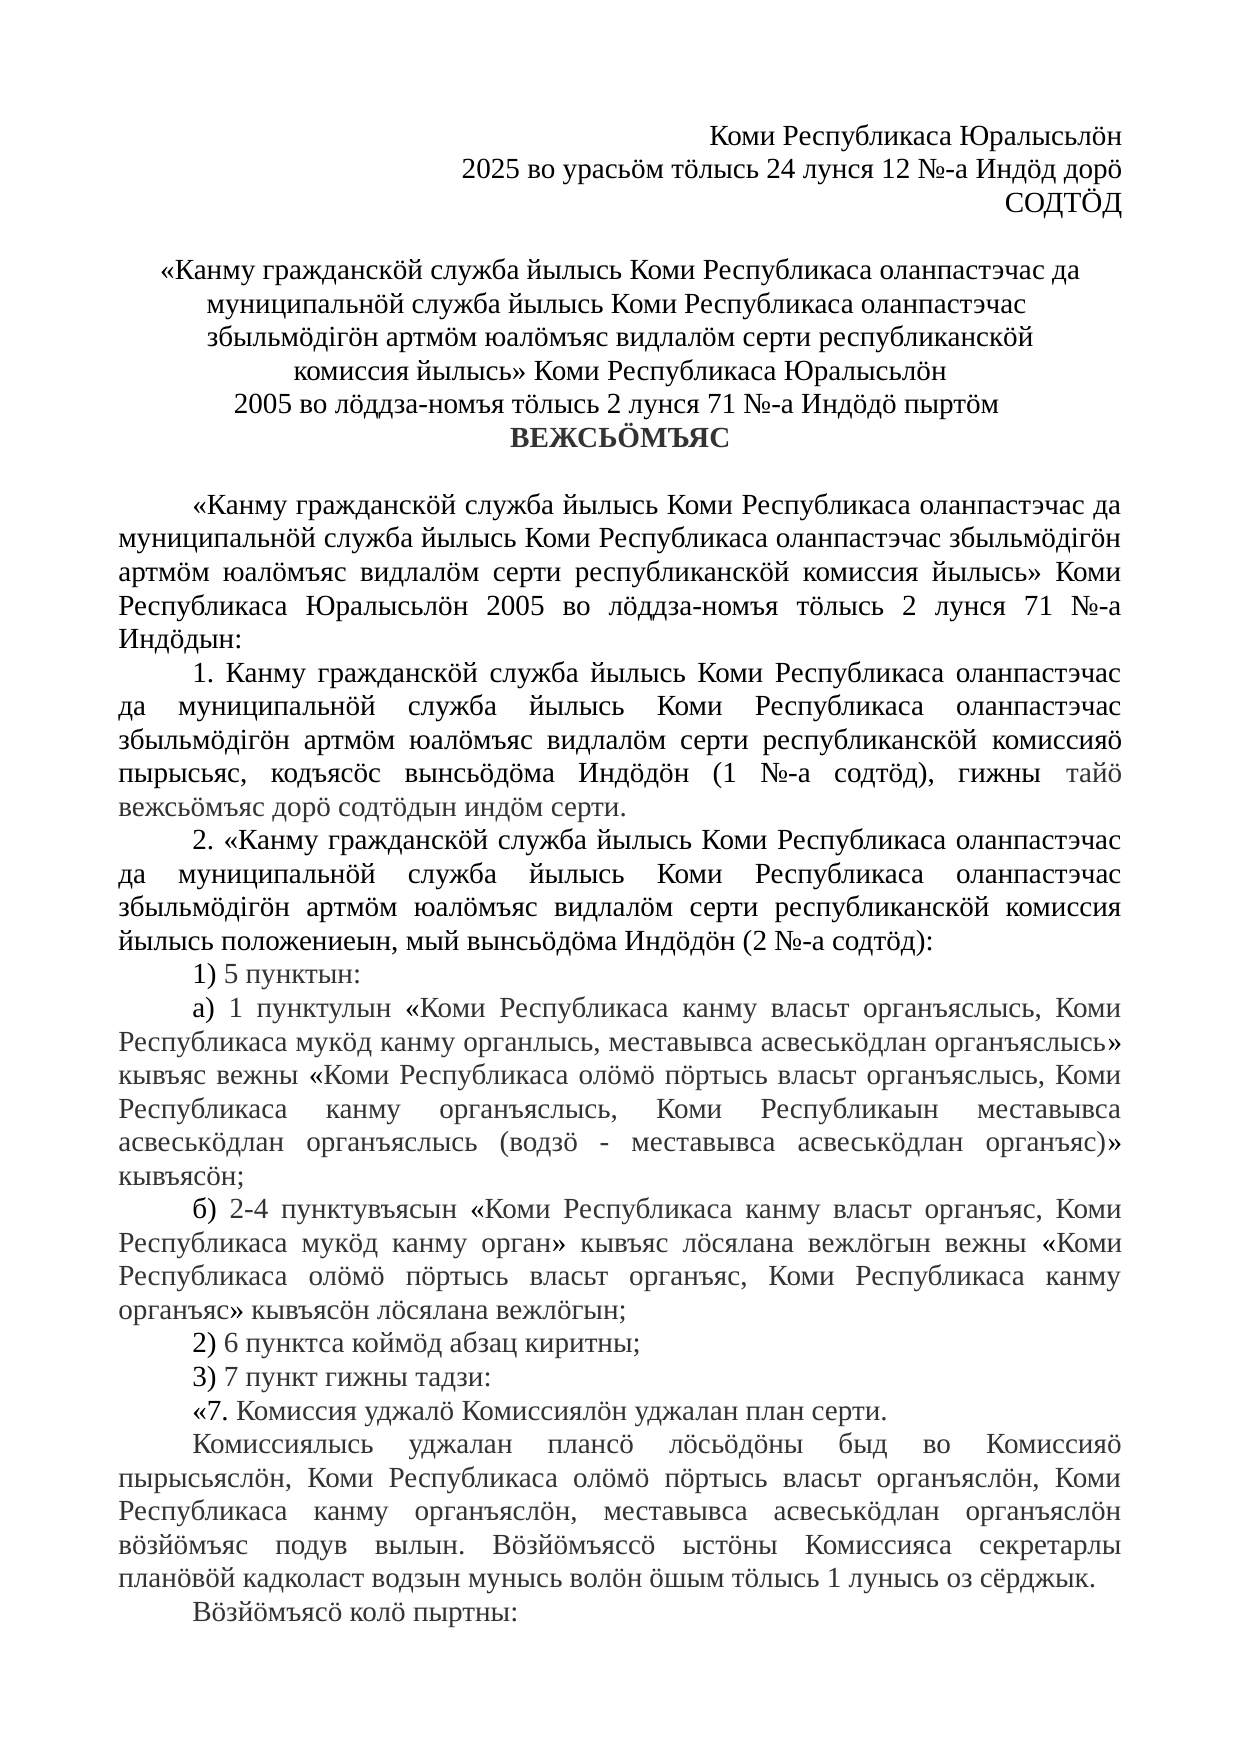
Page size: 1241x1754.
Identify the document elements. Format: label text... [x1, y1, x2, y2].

text 2025 во урасьӧм тӧлысь 24 лунся 12 №-а Индӧд дорӧ [118, 152, 1122, 185]
text 2005 во лӧддза-номъя тӧлысь 2 лунся 71 №-а Индӧдӧ пыртӧм [118, 386, 1122, 420]
subtitle 1) 5 пунктын: [118, 957, 1122, 990]
text ВЕЖСЬӦМЪЯС [118, 420, 1122, 453]
subtitle Комиссиялысь уджалан плансӧ лӧсьӧдӧны быд во Комиссияӧ пырысьяслӧн, Коми Республикаса олӧмӧ пӧртысь власьт органъяслӧн, Коми Республикаса канму органъяслӧн, меставывса асвеськӧдлан органъяслӧн вӧзйӧмъяс подув вылын. Вӧзйӧмъяссӧ ыстӧны Комиссияса секретарлы планӧвӧй кадколаст водзын мунысь волӧн ӧшым тӧлысь 1 лунысь оз сёрджык. [118, 1426, 1122, 1594]
subtitle «7. Комиссия уджалӧ Комиссиялӧн уджалан план серти. [118, 1393, 1122, 1426]
subtitle 2) 6 пунктса коймӧд абзац киритны; [118, 1326, 1122, 1359]
text Коми Республикаса Юралысьлӧн [118, 118, 1122, 152]
text 1. Канму гражданскӧй служба йылысь Коми Республикаса оланпастэчас да муниципальнӧй служба йылысь Коми Республикаса оланпастэчас збыльмӧдігӧн артмӧм юалӧмъяс видлалӧм серти республиканскӧй комиссияӧ пырысьяс, кодъясӧс вынсьӧдӧма Индӧдӧн (1 №-а содтӧд), гижны тайӧ вежсьӧмъяс дорӧ содтӧдын индӧм серти. [118, 655, 1122, 822]
text «Канму гражданскӧй служба йылысь Коми Республикаса оланпастэчас да муниципальнӧй служба йылысь Коми Республикаса оланпастэчас [118, 252, 1122, 319]
subtitle б) 2-4 пунктувъясын «Коми Республикаса канму власьт органъяс, Коми Республикаса мукӧд канму орган» кывъяс лӧсялана вежлӧгын вежны «Коми Республикаса олӧмӧ пӧртысь власьт органъяс, Коми Республикаса канму органъяс» кывъясӧн лӧсялана вежлӧгын; [118, 1191, 1122, 1326]
text збыльмӧдігӧн артмӧм юалӧмъяс видлалӧм серти республиканскӧй [118, 319, 1122, 353]
text «Канму гражданскӧй служба йылысь Коми Республикаса оланпастэчас да муниципальнӧй служба йылысь Коми Республикаса оланпастэчас збыльмӧдігӧн артмӧм юалӧмъяс видлалӧм серти республиканскӧй комиссия йылысь» Коми Республикаса Юралысьлӧн 2005 во лӧддза-номъя тӧлысь 2 лунся 71 №-а Индӧдын: [118, 487, 1122, 655]
subtitle а) 1 пунктулын «Коми Республикаса канму власьт органъяслысь, Коми Республикаса мукӧд канму органлысь, меставывса асвеськӧдлан органъяслысь» кывъяс вежны «Коми Республикаса олӧмӧ пӧртысь власьт органъяслысь, Коми Республикаса канму органъяслысь, Коми Республикаын меставывса асвеськӧдлан органъяслысь (водзӧ - меставывса асвеськӧдлан органъяс)» кывъясӧн; [118, 990, 1122, 1191]
subtitle СОДТӦД [118, 185, 1122, 219]
subtitle Вӧзйӧмъясӧ колӧ пыртны: [118, 1594, 1122, 1627]
text 2. «Канму гражданскӧй служба йылысь Коми Республикаса оланпастэчас да муниципальнӧй служба йылысь Коми Республикаса оланпастэчас збыльмӧдігӧн артмӧм юалӧмъяс видлалӧм серти республиканскӧй комиссия йылысь положениеын, мый вынсьӧдӧма Индӧдӧн (2 №-а содтӧд): [118, 822, 1122, 957]
subtitle 3) 7 пункт гижны тадзи: [118, 1359, 1122, 1393]
text комиссия йылысь» Коми Республикаса Юралысьлӧн [118, 353, 1122, 386]
